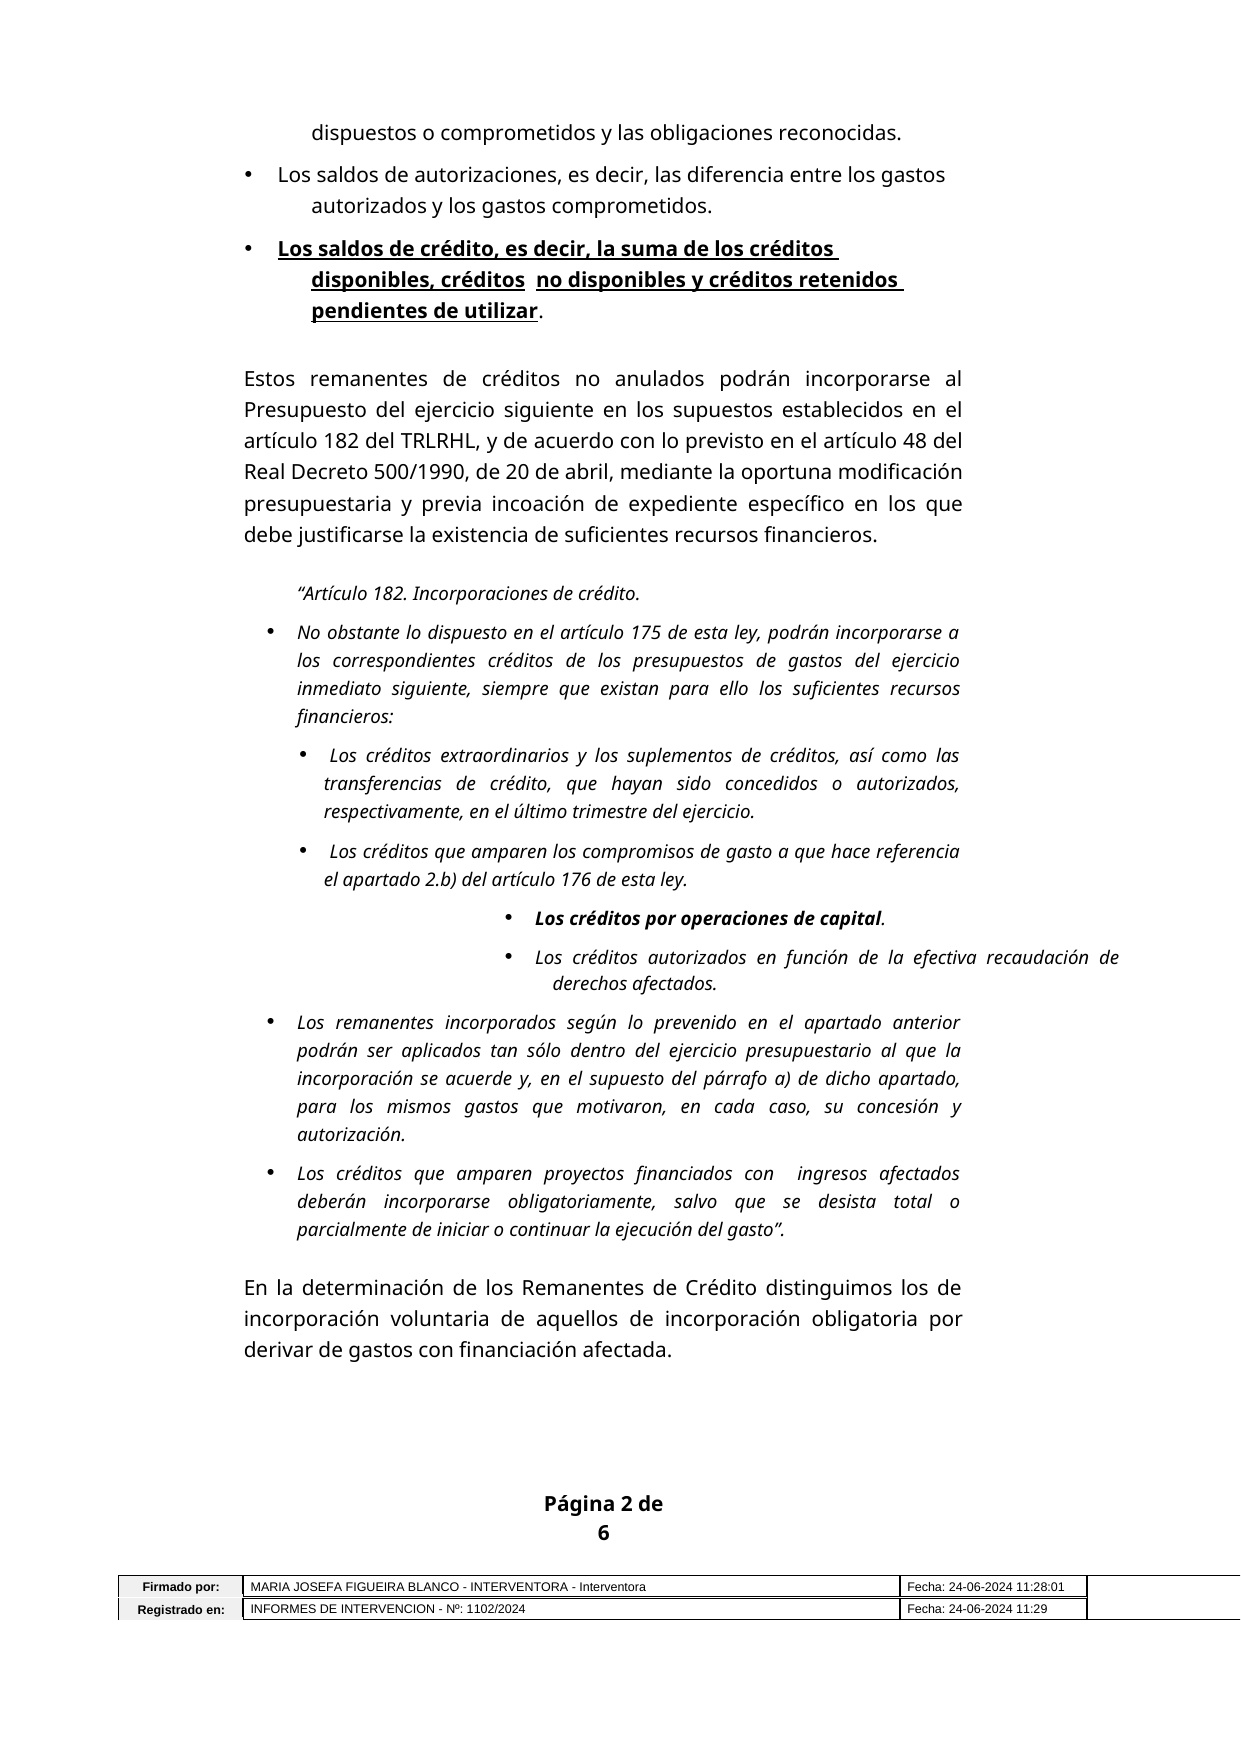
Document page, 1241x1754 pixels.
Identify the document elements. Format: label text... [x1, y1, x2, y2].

text “Artículo 182. Incorporaciones de crédito. [297, 580, 1122, 606]
list Los saldos de autorizaciones, es decir, las diferencia entre los gastos autorizados y los gastos comprometidos. [244, 160, 963, 220]
list Los créditos extraordinarios y los suplementos de créditos, así como las transferencias de crédito, que hayan sido concedidos o autorizados, respectivamente, en el último trimestre del ejercicio. [293, 743, 962, 824]
list Los créditos que amparen los compromisos de gasto a que hace referencia el apartado 2.b) del artículo 176 de esta ley. [293, 838, 962, 892]
text Página 2 de 6 [537, 1489, 671, 1546]
text En la determinación de los Remanentes de Crédito distinguimos los de incorporación voluntaria de aquellos de incorporación obligatoria por derivar de gastos con financiación afectada. [243, 1273, 963, 1363]
list Los créditos por operaciones de capital. [504, 906, 1122, 931]
list Los créditos que amparen proyectos financiados con ingresos afectados deberán incorporarse obligatoriamente, salvo que se desista total o parcialmente de iniciar o continuar la ejecución del gasto”. [267, 1160, 963, 1242]
list Los saldos de crédito, es decir, la suma de los créditos disponibles, créditos no disponibles y créditos retenidos pendientes de utilizar. [244, 234, 963, 325]
table_cell INFORMES DE INTERVENCION - Nº: 1102/2024 [244, 1599, 899, 1619]
table_header [1088, 1576, 1240, 1619]
list Los remanentes incorporados según lo prevenido en el apartado anterior podrán ser aplicados tan sólo dentro del ejercicio presupuestario al que la incorporación se acuerde y, en el supuesto del párrafo a) de dicho apartado, para los mismos gastos que motivaron, en cada caso, su concesión y autorización. [267, 1009, 963, 1147]
table_header Fecha: 24-06-2024 11:28:01 [901, 1576, 1086, 1596]
table_cell Fecha: 24-06-2024 11:29 [901, 1599, 1086, 1619]
text Estos remanentes de créditos no anulados podrán incorporarse al Presupuesto del ejercicio siguiente en los supuestos establecidos en el artículo 182 del TRLRHL, y de acuerdo con lo previsto en el artículo 48 del Real Decreto 500/1990, de 20 de abril, mediante la oportuna modificación presupuestaria y previa incoación de expediente específico en los que debe justificarse la existencia de suficientes recursos financieros. [243, 364, 963, 548]
table_cell Registrado en: [119, 1601, 242, 1617]
table_header Firmado por: [119, 1576, 242, 1594]
list No obstante lo dispuesto en el artículo 175 de esta ley, podrán incorporarse a los correspondientes créditos de los presupuestos de gastos del ejercicio inmediato siguiente, siempre que existan para ello los suficientes recursos financieros: [267, 619, 963, 729]
list Los créditos autorizados en función de la efectiva recaudación de derechos afectados. [504, 944, 1122, 995]
list dispuestos o comprometidos y las obligaciones reconocidas. [244, 118, 963, 147]
table_header MARIA JOSEFA FIGUEIRA BLANCO - INTERVENTORA - Interventora [244, 1576, 899, 1596]
